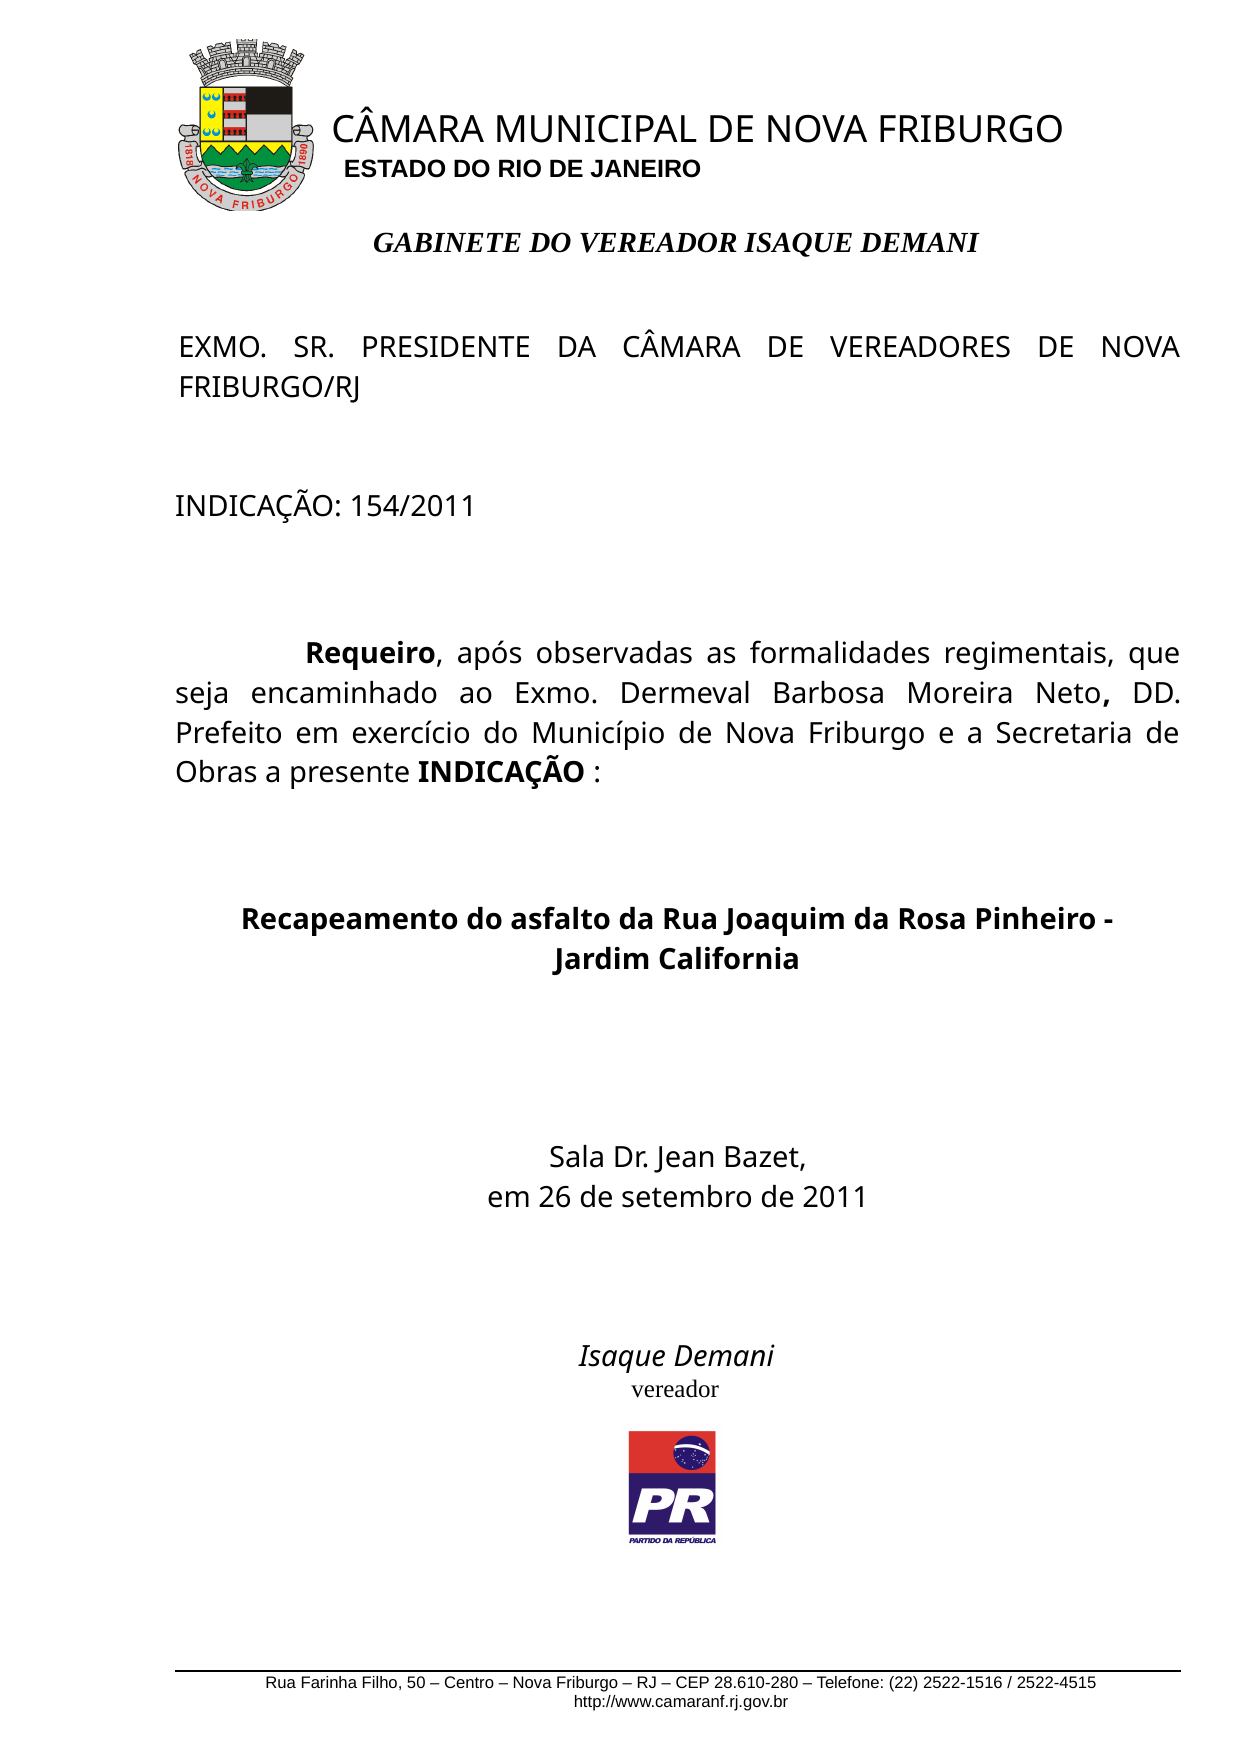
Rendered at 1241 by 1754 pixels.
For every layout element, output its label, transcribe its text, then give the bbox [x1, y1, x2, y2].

text Isaque Demani [175, 1335, 1181, 1374]
text EXMO. SR. PRESIDENTE DA CÂMARA DE VEREADORES DE NOVA FRIBURGO/RJ [178, 326, 1181, 406]
text GABINETE DO VEREADOR ISAQUE DEMANI [173, 226, 1181, 259]
text Recapeamento do asfalto da Rua Joaquim da Rosa Pinheiro - [173, 898, 1181, 938]
picture [622, 1424, 723, 1549]
text vereador [175, 1374, 1181, 1403]
text INDICAÇÃO: 154/2011 [175, 485, 1181, 524]
text em 26 de setembro de 2011 [175, 1176, 1181, 1216]
text Sala Dr. Jean Bazet, [175, 1136, 1181, 1176]
text Jardim California [173, 938, 1181, 978]
text Requeiro, após observadas as formalidades regimentais, que seja encaminhado ao Exmo. Dermeval Barbosa Moreira Neto, DD. Prefeito em exercício do Município de Nova Friburgo e a Secretaria de Obras a presente INDICAÇÃO : [175, 633, 1181, 791]
